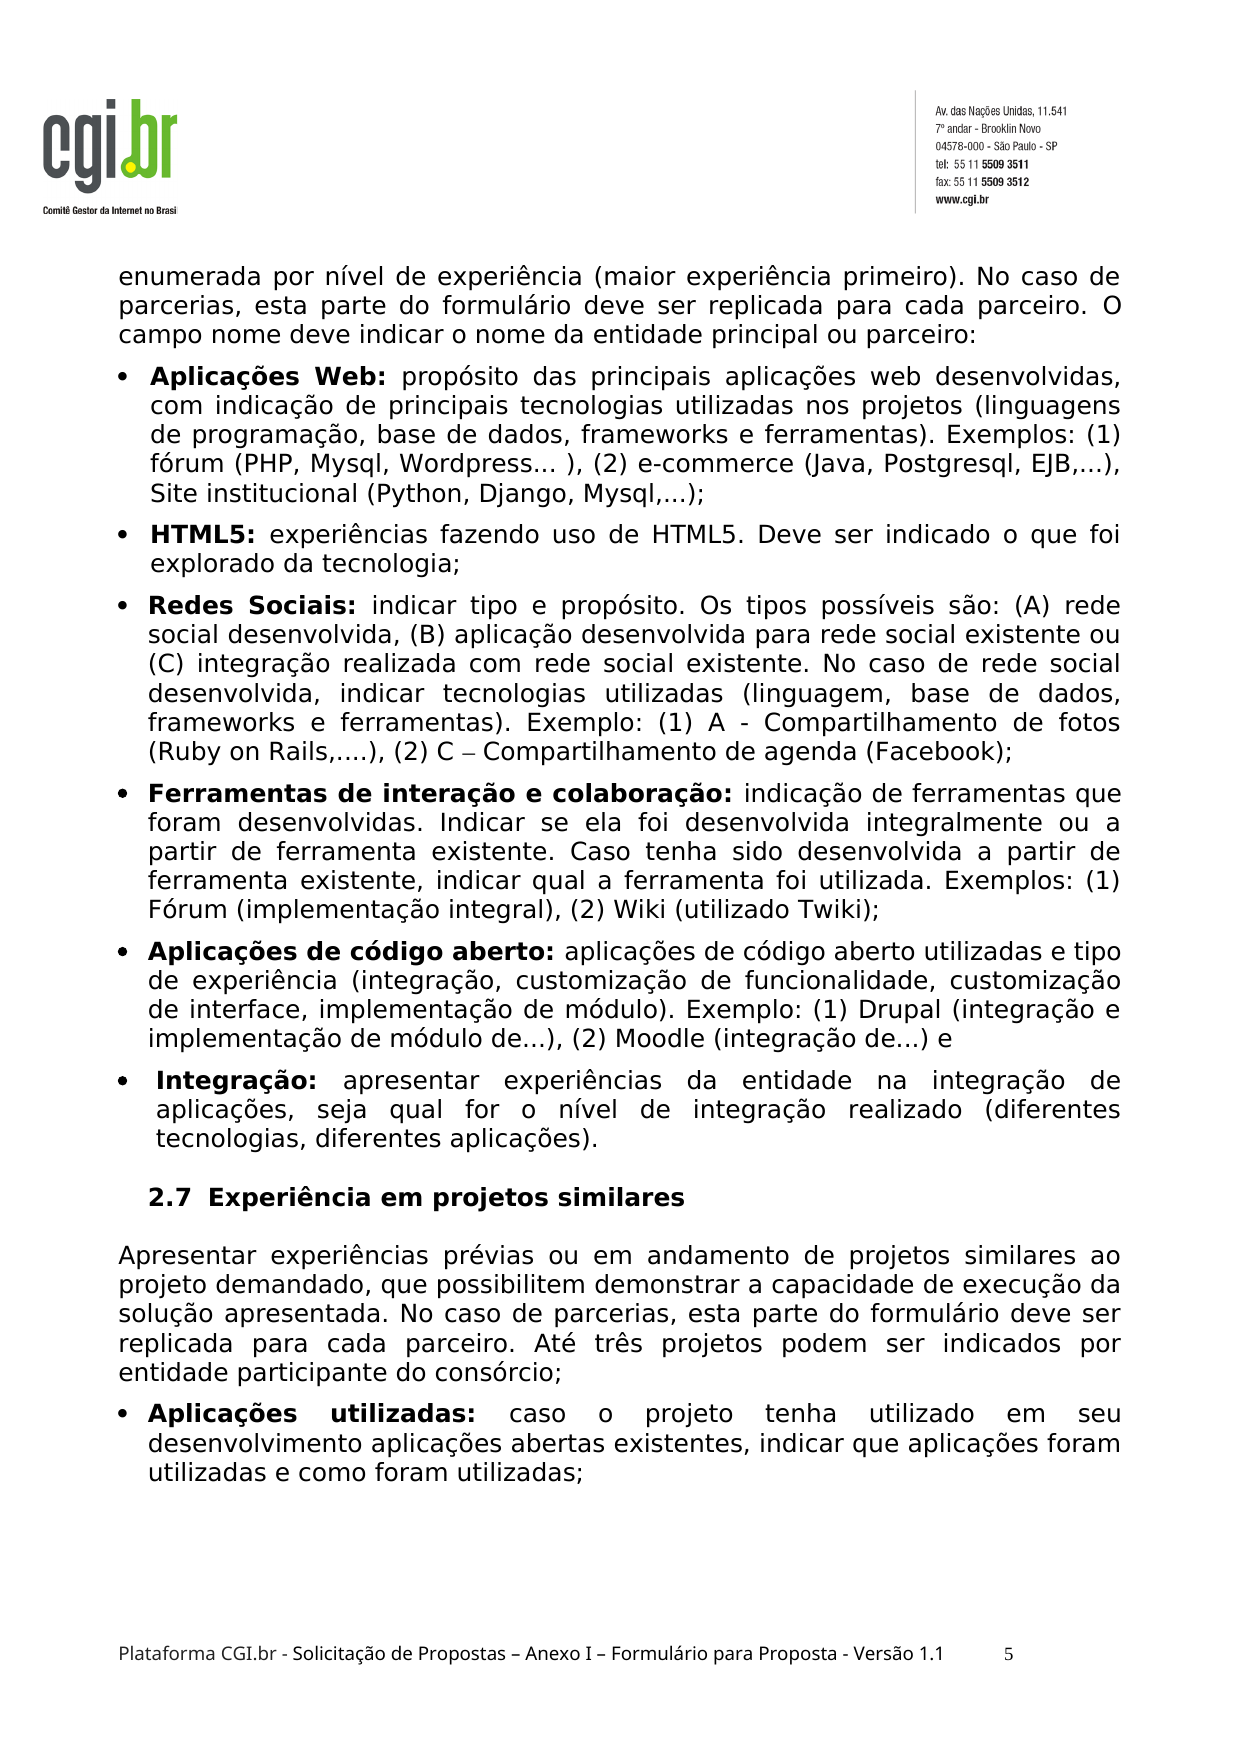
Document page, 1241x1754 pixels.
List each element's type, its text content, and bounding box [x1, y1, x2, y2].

picture [43, 99, 178, 214]
text Apresentar experiências prévias ou em andamento de projetos similares ao projeto demandado, que possibilitem demonstrar a capacidade de execução da solução apresentada. No caso de parcerias, esta parte do formulário deve ser replicada para cada parceiro. Até três projetos podem ser indicados por entidade participante do consórcio; [118, 1241, 1122, 1387]
list Aplicações de código aberto: aplicações de código aberto utilizadas e tipo de experiência (integração, customização de funcionalidade, customização de interface, implementação de módulo). Exemplo: (1) Drupal (integração e implementação de módulo de...), (2) Moodle (integração de...) e [118, 937, 1122, 1054]
list Ferramentas de interação e colaboração: indicação de ferramentas que foram desenvolvidas. Indicar se ela foi desenvolvida integralmente ou a partir de ferramenta existente. Caso tenha sido desenvolvida a partir de ferramenta existente, indicar qual a ferramenta foi utilizada. Exemplos: (1) Fórum (implementação integral), (2) Wiki (utilizado Twiki); [118, 779, 1122, 925]
subtitle Experiência em projetos similares [148, 1183, 1122, 1212]
picture [913, 89, 1068, 215]
list Redes Sociais: indicar tipo e propósito. Os tipos possíveis são: (A) rede social desenvolvida, (B) aplicação desenvolvida para rede social existente ou (C) integração realizada com rede social existente. No caso de rede social desenvolvida, indicar tecnologias utilizadas (linguagem, base de dados, frameworks e ferramentas). Exemplo: (1) A - Compartilhamento de fotos (Ruby on Rails,....), (2) C – Compartilhamento de agenda (Facebook); [118, 591, 1122, 766]
list Aplicações Web: propósito das principais aplicações web desenvolvidas, com indicação de principais tecnologias utilizadas nos projetos (linguagens de programação, base de dados, frameworks e ferramentas). Exemplos: (1) fórum (PHP, Mysql, Wordpress... ), (2) e-commerce (Java, Postgresql, EJB,...), Site institucional (Python, Django, Mysql,...); [118, 362, 1122, 508]
text enumerada por nível de experiência (maior experiência primeiro). No caso de parcerias, esta parte do formulário deve ser replicada para cada parceiro. O campo nome deve indicar o nome da entidade principal ou parceiro: [118, 262, 1122, 349]
list Aplicações utilizadas: caso o projeto tenha utilizado em seu desenvolvimento aplicações abertas existentes, indicar que aplicações foram utilizadas e como foram utilizadas; [118, 1400, 1122, 1487]
list Integração: apresentar experiências da entidade na integração de aplicações, seja qual for o nível de integração realizado (diferentes tecnologias, diferentes aplicações). [118, 1066, 1122, 1154]
list HTML5: experiências fazendo uso de HTML5. Deve ser indicado o que foi explorado da tecnologia; [118, 520, 1122, 579]
